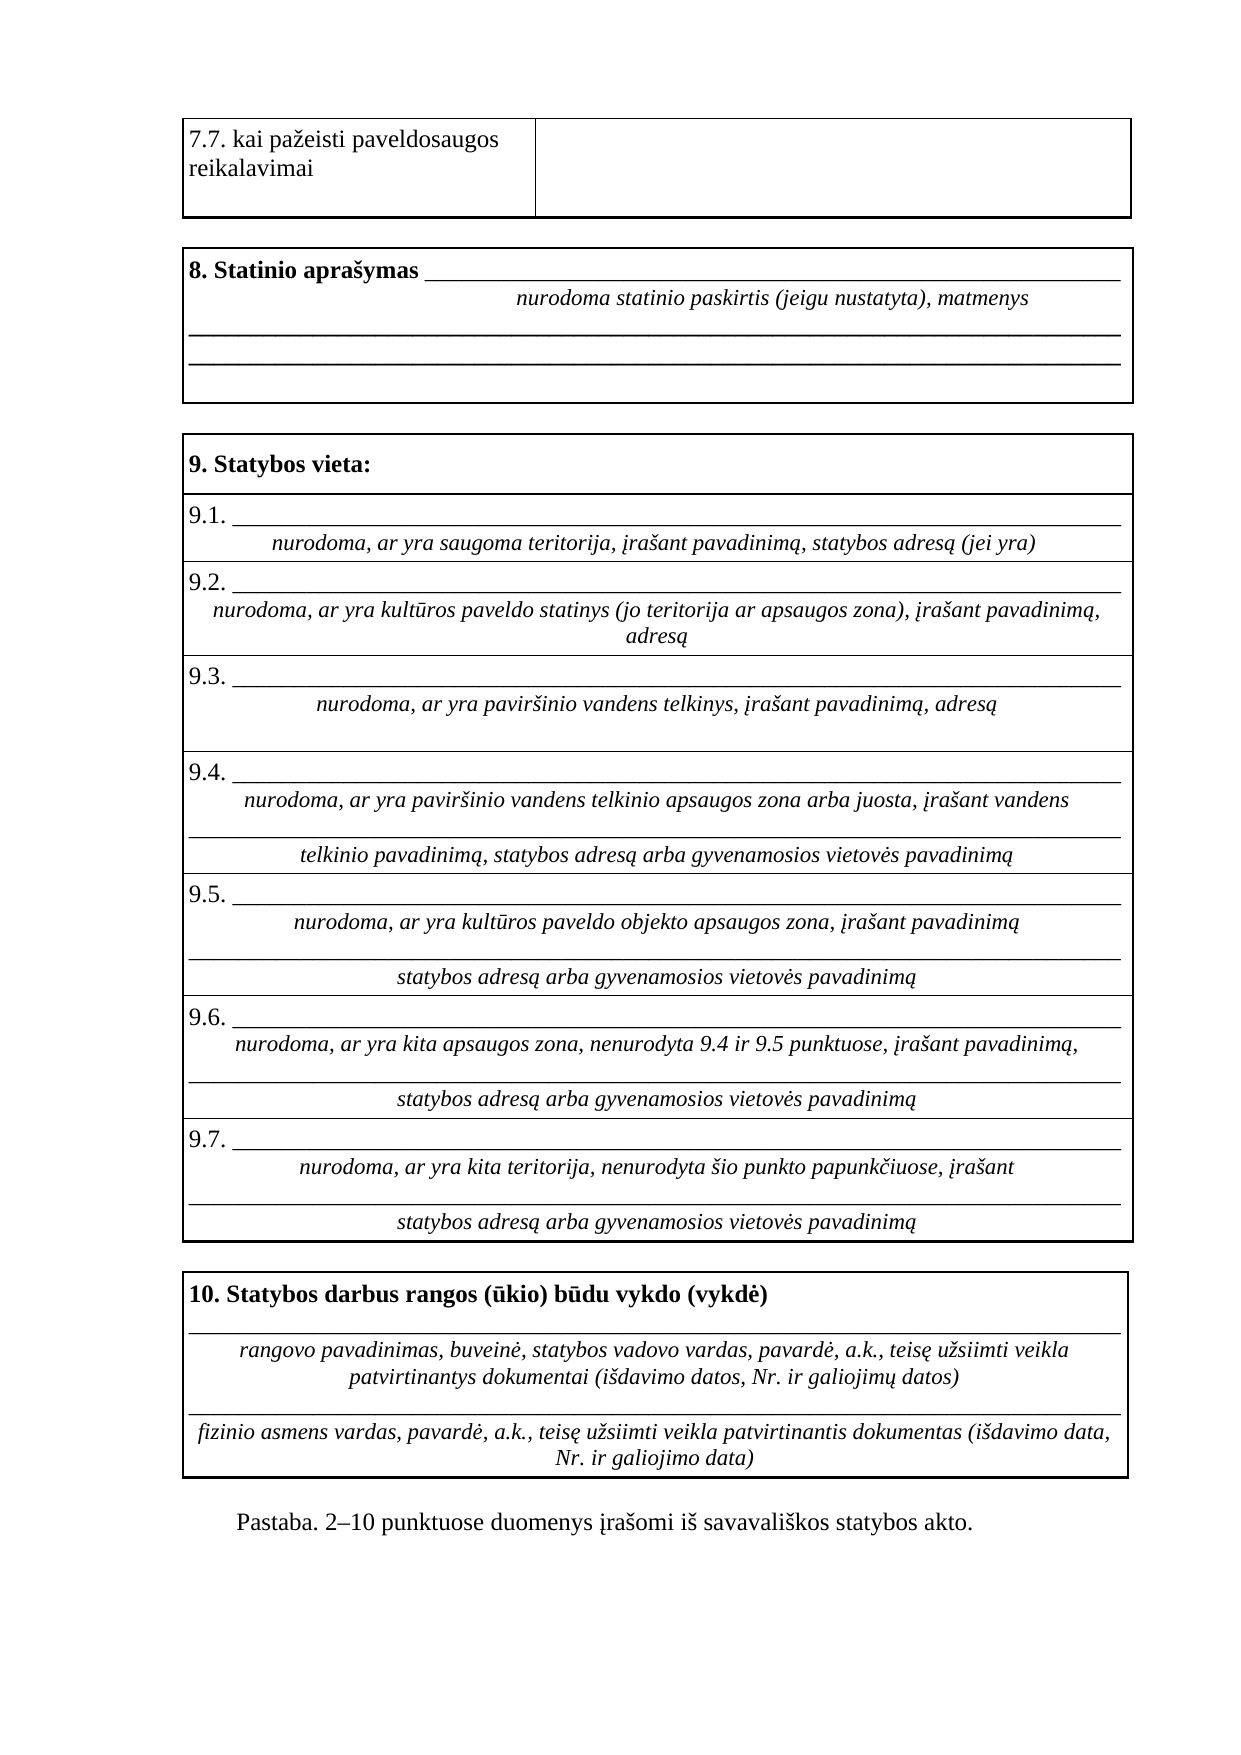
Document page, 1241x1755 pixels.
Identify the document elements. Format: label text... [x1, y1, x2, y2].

table_header 10. Statybos darbus rangos (ūkio) būdu vykdo (vykdė) _ rangovo pavadinimas, buveinė, statybos vadovo vardas, pavardė, a.k., teisę užsiimti veikla patvirtinantys dokumentai (išdavimo datos, Nr. ir galiojimų datos) _ fizinio asmens vardas, pavardė, a.k., teisę užsiimti veikla patvirtinantis dokumentas (išdavimo data, Nr. ir galiojimo data) [184, 1273, 1127, 1476]
table_cell 9.2. nurodoma, ar yra kultūros paveldo statinys (jo teritorija ar apsaugos zona), įrašant pavadinimą, adresą [184, 562, 1132, 655]
table_cell [536, 119, 1130, 216]
table_cell 7.7. kai pažeisti paveldosaugos reikalavimai [184, 119, 535, 216]
table_header 9. Statybos vieta: [184, 435, 1132, 493]
table_header 8. Statinio aprašymas nurodoma statinio paskirtis (jeigu nustatyta), matmenys _ _ [184, 249, 1132, 402]
table_cell 9.1. nurodoma, ar yra saugoma teritorija, įrašant pavadinimą, statybos adresą (jei yra) [184, 495, 1132, 561]
table_cell 9.5. nurodoma, ar yra kultūros paveldo objekto apsaugos zona, įrašant pavadinimą _ statybos adresą arba gyvenamosios vietovės pavadinimą [184, 874, 1132, 995]
text Pastaba. 2–10 punktuose duomenys įrašomi iš savavališkos statybos akto. [177, 1507, 1122, 1536]
table_cell 9.7. nurodoma, ar yra kita teritorija, nenurodyta šio punkto papunkčiuose, įrašant _ statybos adresą arba gyvenamosios vietovės pavadinimą [184, 1119, 1132, 1240]
table_cell 9.4. nurodoma, ar yra paviršinio vandens telkinio apsaugos zona arba juosta, įrašant vandens _ telkinio pavadinimą, statybos adresą arba gyvenamosios vietovės pavadinimą [184, 752, 1132, 873]
table_cell 9.6. nurodoma, ar yra kita apsaugos zona, nenurodyta 9.4 ir 9.5 punktuose, įrašant pavadinimą, _ statybos adresą arba gyvenamosios vietovės pavadinimą [184, 996, 1132, 1118]
table_cell 9.3. nurodoma, ar yra paviršinio vandens telkinys, įrašant pavadinimą, adresą [184, 656, 1132, 751]
